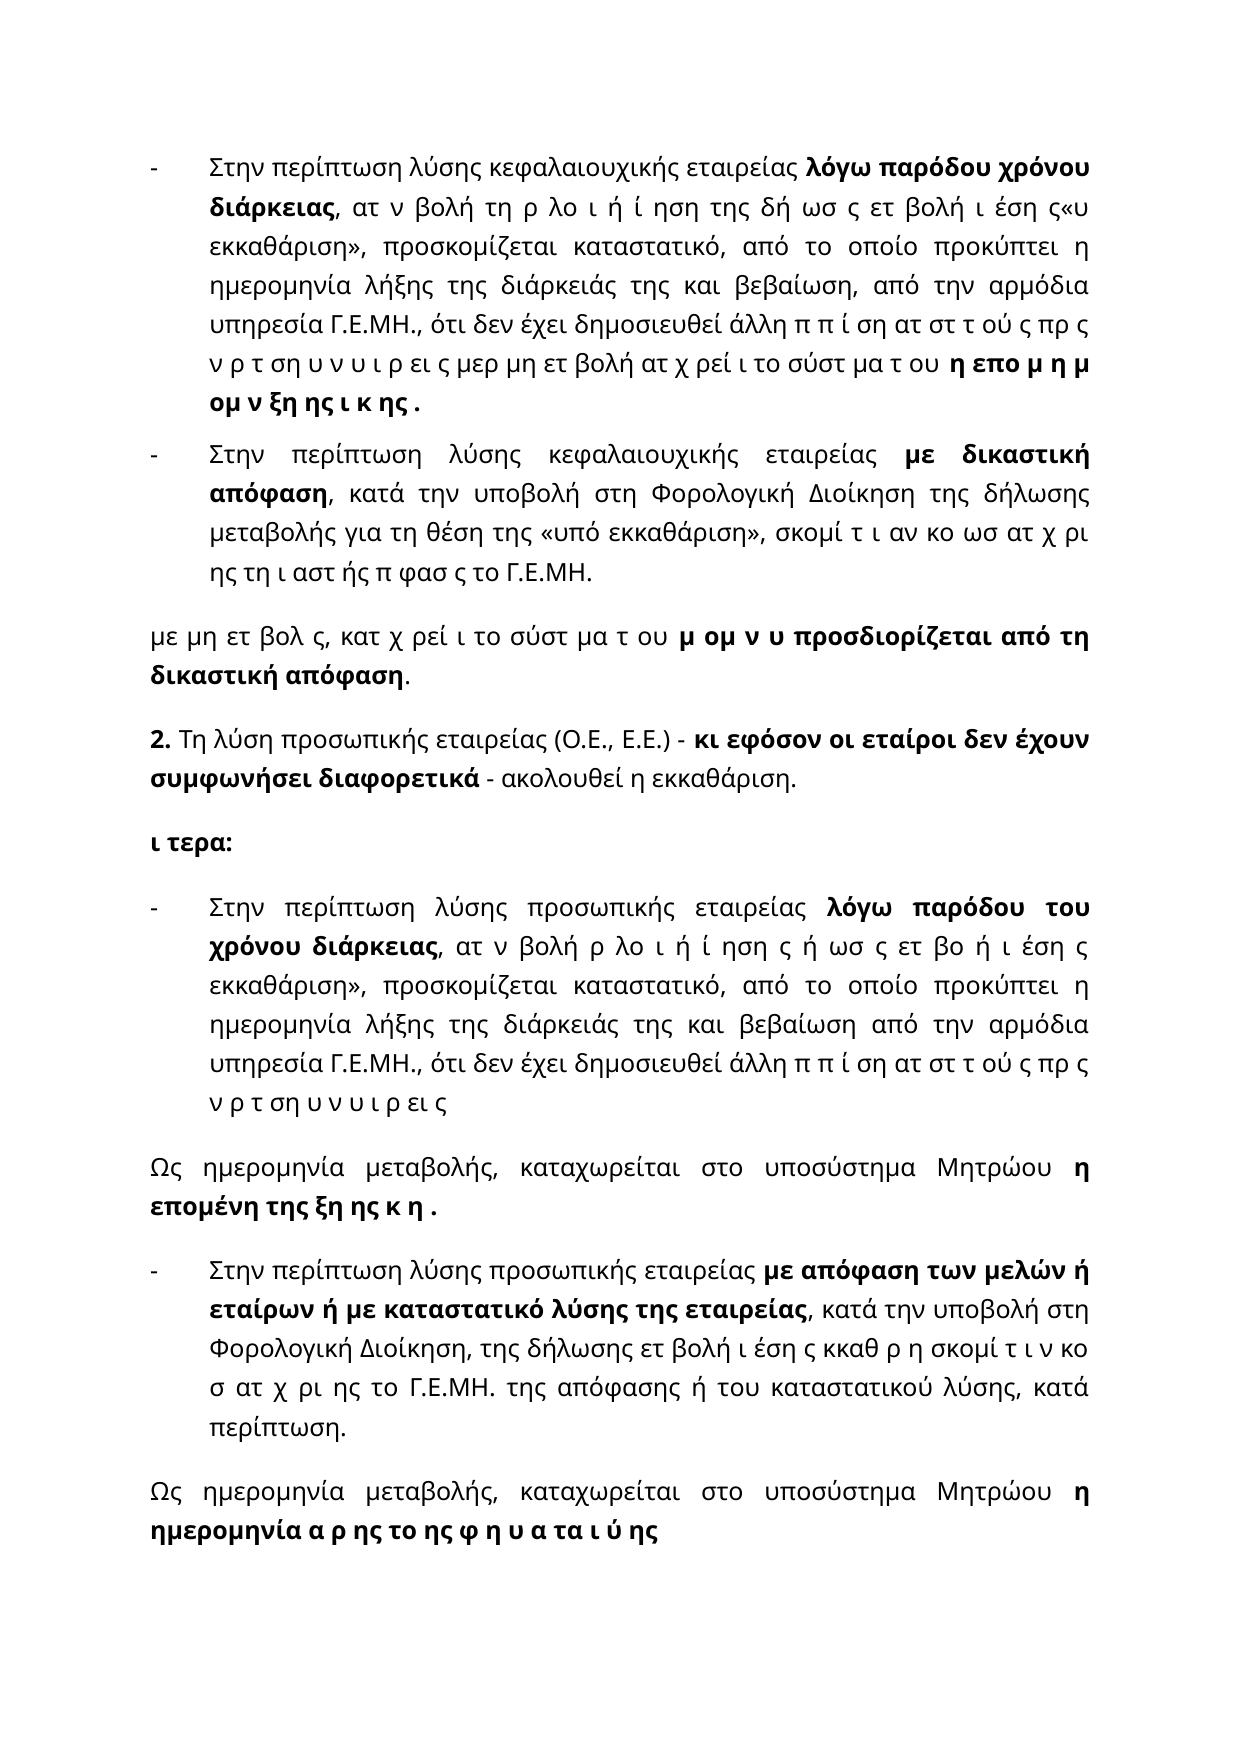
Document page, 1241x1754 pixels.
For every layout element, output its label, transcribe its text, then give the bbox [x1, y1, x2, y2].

text με μη ετ βολ ς, κατ χ ρεί ι το σύστ μα τ ου μ ομ ν υ προσδιορίζεται από τη δικαστική απόφαση. [150, 618, 1090, 692]
text Ως ημερομηνία μεταβολής, καταχωρείται στο υποσύστημα Μητρώου η ημερομηνία α ρ ης το ης φ η υ α τα ι ύ ης [150, 1473, 1090, 1547]
list - Στην περίπτωση λύσης προσωπικής εταιρείας με απόφαση των μελών ή εταίρων ή με καταστατικό λύσης της εταιρείας, κατά την υποβολή στη Φορολογική Διοίκηση, της δήλωσης ετ βολή ι έση ς κκαθ ρ η σκομί τ ι ν κο σ ατ χ ρι ης το Γ.Ε.ΜΗ. της απόφασης ή του καταστατικού λύσης, κατά περίπτωση. [150, 1252, 1090, 1443]
text Ως ημερομηνία μεταβολής, καταχωρείται στο υποσύστημα Μητρώου η επομένη της ξη ης κ η . [150, 1149, 1090, 1222]
list - Στην περίπτωση λύσης προσωπικής εταιρείας λόγω παρόδου του χρόνου διάρκειας, ατ ν βολή ρ λο ι ή ί ηση ς ή ωσ ς ετ βο ή ι έση ς εκκαθάριση», προσκομίζεται καταστατικό, από το οποίο προκύπτει η ημερομηνία λήξης της διάρκειάς της και βεβαίωση από την αρμόδια υπηρεσία Γ.Ε.ΜΗ., ότι δεν έχει δημοσιευθεί άλλη π π ί ση ατ στ τ ού ς πρ ς ν ρ τ ση υ ν υ ι ρ ει ς [150, 889, 1090, 1119]
text 2. Τη λύση προσωπικής εταιρείας (Ο.Ε., Ε.Ε.) - κι εφόσον οι εταίροι δεν έχουν συμφωνήσει διαφορετικά - ακολουθεί η εκκαθάριση. [150, 722, 1090, 795]
list - Στην περίπτωση λύσης κεφαλαιουχικής εταιρείας λόγω παρόδου χρόνου διάρκειας, ατ ν βολή τη ρ λο ι ή ί ηση της δή ωσ ς ετ βολή ι έση ς«υ εκκαθάριση», προσκομίζεται καταστατικό, από το οποίο προκύπτει η ημερομηνία λήξης της διάρκειάς της και βεβαίωση, από την αρμόδια υπηρεσία Γ.Ε.ΜΗ., ότι δεν έχει δημοσιευθεί άλλη π π ί ση ατ στ τ ού ς πρ ς ν ρ τ ση υ ν υ ι ρ ει ς μερ μη ετ βολή ατ χ ρεί ι το σύστ μα τ ου η επο μ η μ ομ ν ξη ης ι κ ης . [150, 150, 1090, 419]
list - Στην περίπτωση λύσης κεφαλαιουχικής εταιρείας με δικαστική απόφαση, κατά την υποβολή στη Φορολογική Διοίκηση της δήλωσης μεταβολής για τη θέση της «υπό εκκαθάριση», σκομί τ ι αν κο ωσ ατ χ ρι ης τη ι αστ ής π φασ ς το Γ.Ε.ΜΗ. [150, 437, 1090, 588]
text ι τερα: [150, 825, 1090, 859]
